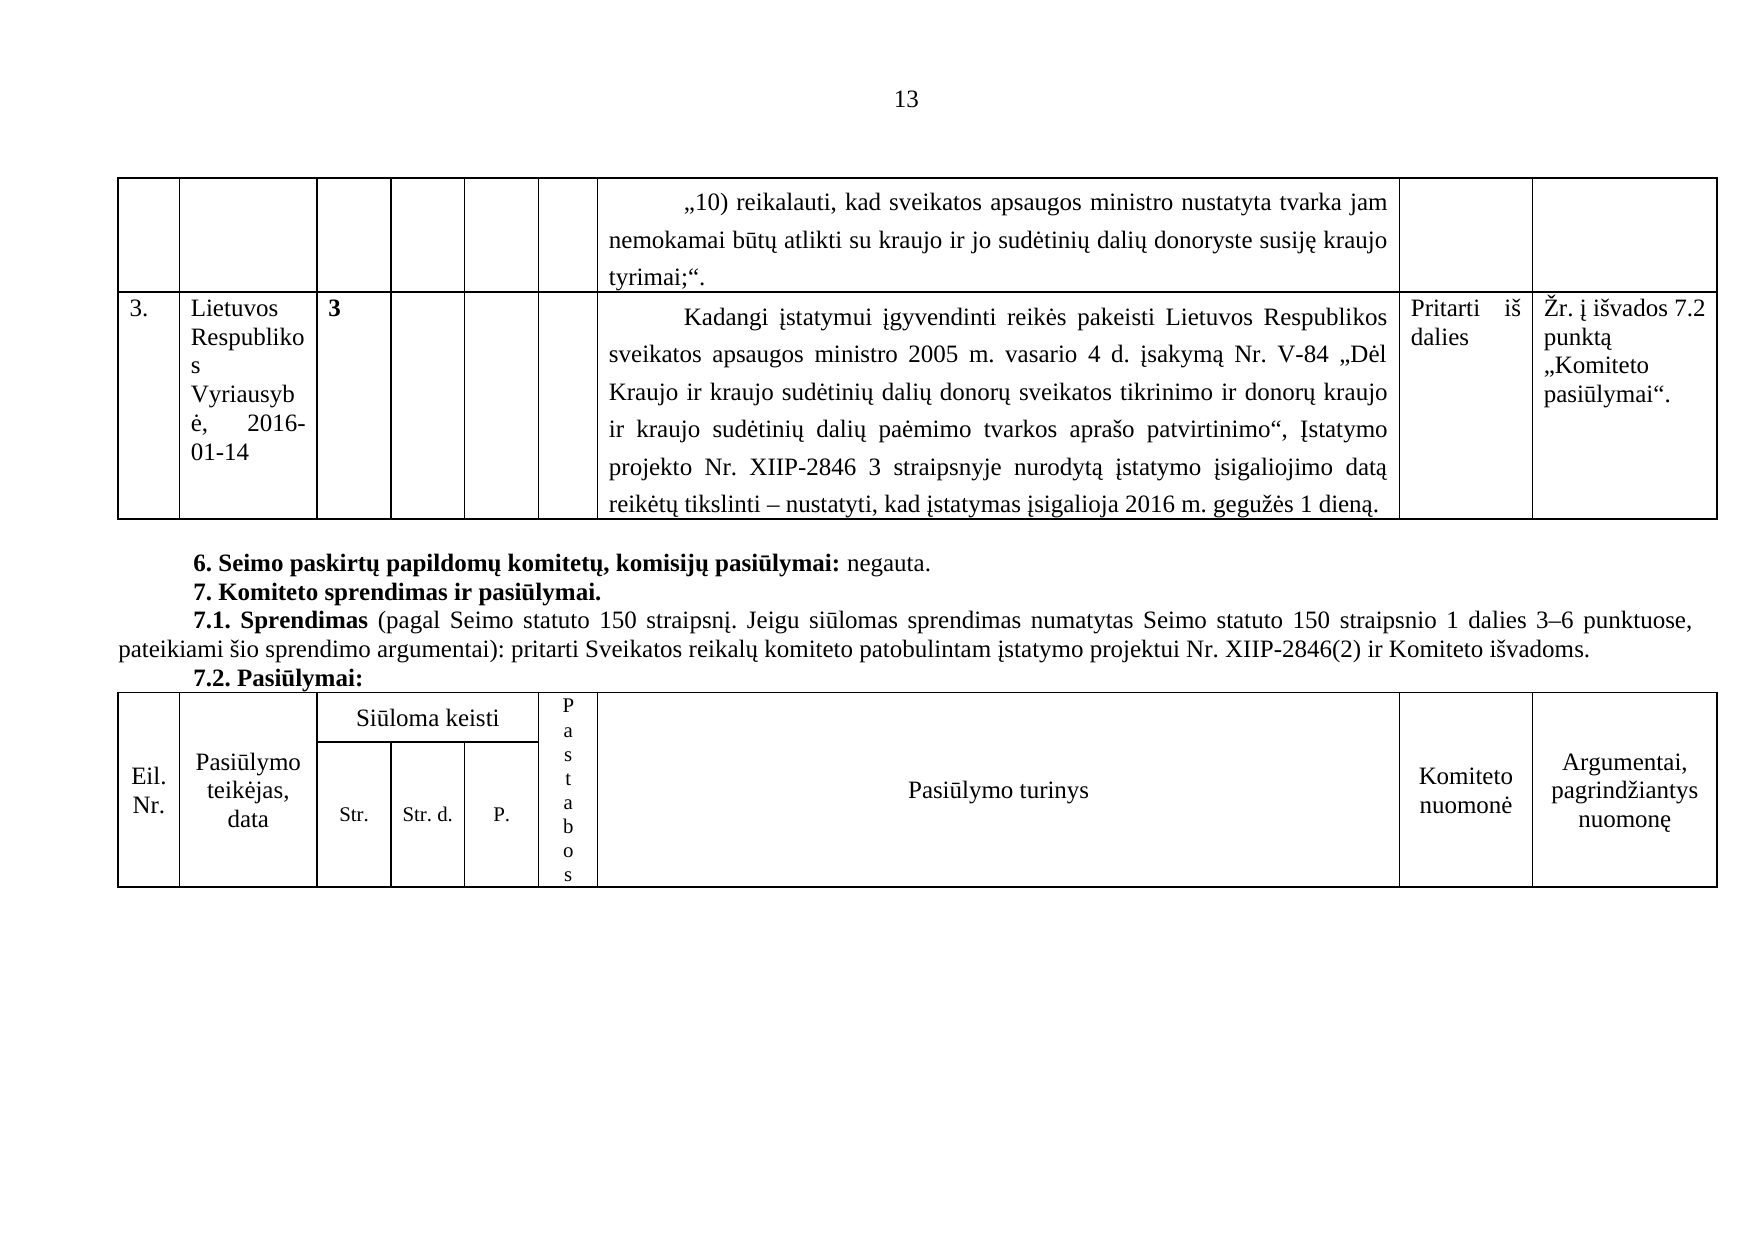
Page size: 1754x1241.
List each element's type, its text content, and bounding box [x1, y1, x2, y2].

table_cell Žr. į išvados 7.2 punktą „Komiteto pasiūlymai“. [1533, 293, 1716, 518]
table_header Eil. Nr. [119, 693, 179, 886]
table_header Siūloma keisti [318, 693, 538, 741]
table_cell „10) reikalauti, kad sveikatos apsaugos ministro nustatyta tvarka jam nemokamai būtų atlikti su kraujo ir jo sudėtinių dalių donoryste susiję kraujo tyrimai;“. [598, 179, 1399, 291]
table_cell [1400, 179, 1532, 291]
table_cell Lietuvos Respublikos Vyriausybė, 2016-01-14 [180, 293, 316, 518]
table_cell [539, 293, 597, 518]
table_header Pasiūlymo turinys [598, 693, 1399, 886]
table_cell [539, 179, 597, 291]
table_cell [392, 293, 464, 518]
table_header Argumentai, pagrindžiantys nuomonę [1533, 693, 1716, 886]
table_cell [180, 179, 316, 291]
table_cell [1533, 179, 1716, 291]
text 6. Seimo paskirtų papildomų komitetų, komisijų pasiūlymai: negauta. [118, 548, 1694, 577]
table_cell Kadangi įstatymui įgyvendinti reikės pakeisti Lietuvos Respublikos sveikatos apsaugos ministro 2005 m. vasario 4 d. įsakymą Nr. V-84 „Dėl Kraujo ir kraujo sudėtinių dalių donorų sveikatos tikrinimo ir donorų kraujo ir kraujo sudėtinių dalių paėmimo tvarkos aprašo patvirtinimo“, Įstatymo projekto Nr. XIIP-2846 3 straipsnyje nurodytą įstatymo įsigaliojimo datą reikėtų tikslinti – nustatyti, kad įstatymas įsigalioja 2016 m. gegužės 1 dieną. [598, 293, 1399, 518]
table_cell 3. [119, 293, 179, 518]
table_cell [318, 179, 390, 291]
table_cell [392, 179, 464, 291]
table_cell [465, 179, 538, 291]
table_cell Str. d. [392, 743, 464, 886]
table_cell [465, 293, 538, 518]
text 7.1. Sprendimas (pagal Seimo statuto 150 straipsnį. Jeigu siūlomas sprendimas numatytas Seimo statuto 150 straipsnio 1 dalies 3–6 punktuose, pateikiami šio sprendimo argumentai): pritarti Sveikatos reikalų komiteto patobulintam įstatymo projektui Nr. XIIP-2846(2) ir Komiteto išvadoms. [118, 606, 1694, 663]
table_cell Pritarti iš dalies [1400, 293, 1532, 518]
table_header Pastabos [539, 693, 597, 886]
table_header Pasiūlymo teikėjas, data [180, 693, 316, 886]
table_header Komiteto nuomonė [1400, 693, 1532, 886]
table_cell [119, 179, 179, 291]
table_cell P. [465, 743, 538, 886]
table_cell 3 [318, 293, 390, 518]
text 7.2. Pasiūlymai: [118, 663, 1694, 692]
text 7. Komiteto sprendimas ir pasiūlymai. [193, 577, 1694, 606]
table_cell Str. [318, 743, 390, 886]
